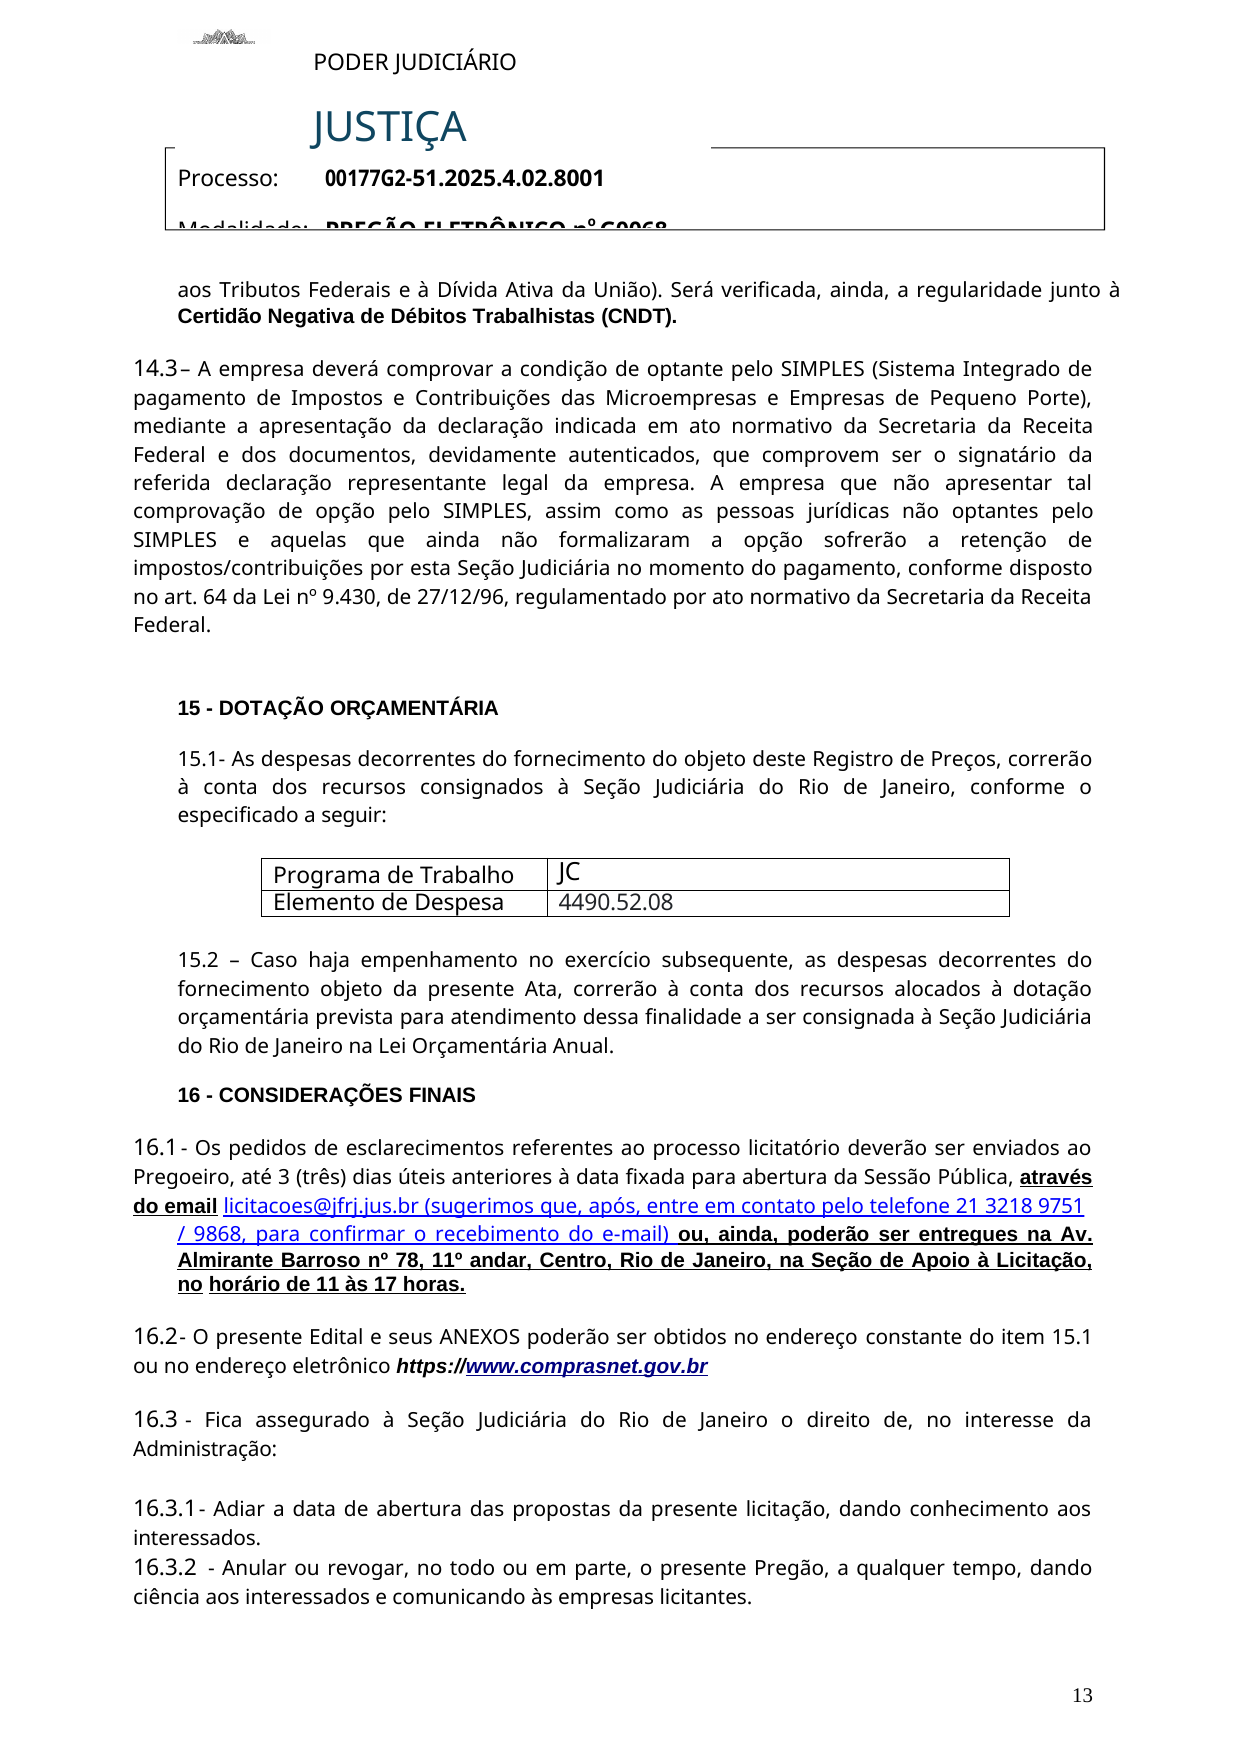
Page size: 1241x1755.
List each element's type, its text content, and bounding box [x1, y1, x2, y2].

text Almirante Barroso nº 78, 11º andar, Centro, Rio de Janeiro, na Seção de Apoio à Licitação, no horário de 11 às 17 horas. [177, 1245, 1093, 1296]
table_cell Elemento de Despesa [262, 891, 547, 916]
text aos Tributos Federais e à Dívida Ativa da União). Será verificada, ainda, a regularidade junto à [177, 275, 1137, 304]
text Certidão Negativa de Débitos Trabalhistas (CNDT). [177, 304, 1137, 328]
text 15.1- As despesas decorrentes do fornecimento do objeto deste Registro de Preços, correrão à conta dos recursos consignados à Seção Judiciária do Rio de Janeiro, conforme o especificado a seguir: [177, 744, 1093, 829]
list – A empresa deverá comprovar a condição de optante pelo SIMPLES (Sistema Integrado de pagamento de Impostos e Contribuições das Microempresas e Empresas de Pequeno Porte), mediante a apresentação da declaração indicada em ato normativo da Secretaria da Receita Federal e dos documentos, devidamente autenticados, que comprovem ser o signatário da referida declaração representante legal da empresa. A empresa que não apresentar tal comprovação de opção pelo SIMPLES, assim como as pessoas jurídicas não optantes pelo SIMPLES e aquelas que ainda não formalizaram a opção sofrerão a retenção de impostos/contribuições por esta Seção Judiciária no momento do pagamento, conforme disposto no art. 64 da Lei nº 9.430, de 27/12/96, regulamentado por ato normativo da Secretaria da Receita Federal. [133, 352, 1093, 639]
list - CONSIDERAÇÕES FINAIS [177, 1083, 1137, 1107]
text / 9868, para confirmar o recebimento do e-mail) ou, ainda, poderão ser entregues na Av. [177, 1219, 1093, 1243]
list - O presente Edital e seus ANEXOS poderão ser obtidos no endereço constante do item 15.1 ou no endereço eletrônico https://www.comprasnet.gov.br [133, 1320, 1093, 1379]
table_header JC [548, 859, 1009, 890]
table_header Programa de Trabalho [262, 859, 547, 890]
list - Fica assegurado à Seção Judiciária do Rio de Janeiro o direito de, no interesse da Administração: [133, 1403, 1093, 1463]
text 15.2 – Caso haja empenhamento no exercício subsequente, as despesas decorrentes do fornecimento objeto da presente Ata, correrão à conta dos recursos alocados à dotação orçamentária prevista para atendimento dessa finalidade a ser consignada à Seção Judiciária do Rio de Janeiro na Lei Orçamentária Anual. [177, 946, 1093, 1059]
list - DOTAÇÃO ORÇAMENTÁRIA [177, 696, 1137, 719]
list - Os pedidos de esclarecimentos referentes ao processo licitatório deverão ser enviados ao Pregoeiro, até 3 (três) dias úteis anteriores à data fixada para abertura da Sessão Pública, através do email licitacoes@jfrj.jus.br (sugerimos que, após, entre em contato pelo telefone 21 3218 9751 [133, 1131, 1093, 1219]
table_cell 4490.52.08 [548, 891, 1009, 916]
list - Adiar a data de abertura das propostas da presente licitação, dando conhecimento aos interessados. [133, 1492, 1093, 1551]
list - Anular ou revogar, no todo ou em parte, o presente Pregão, a qualquer tempo, dando ciência aos interessados e comunicando às empresas licitantes. [133, 1551, 1093, 1611]
